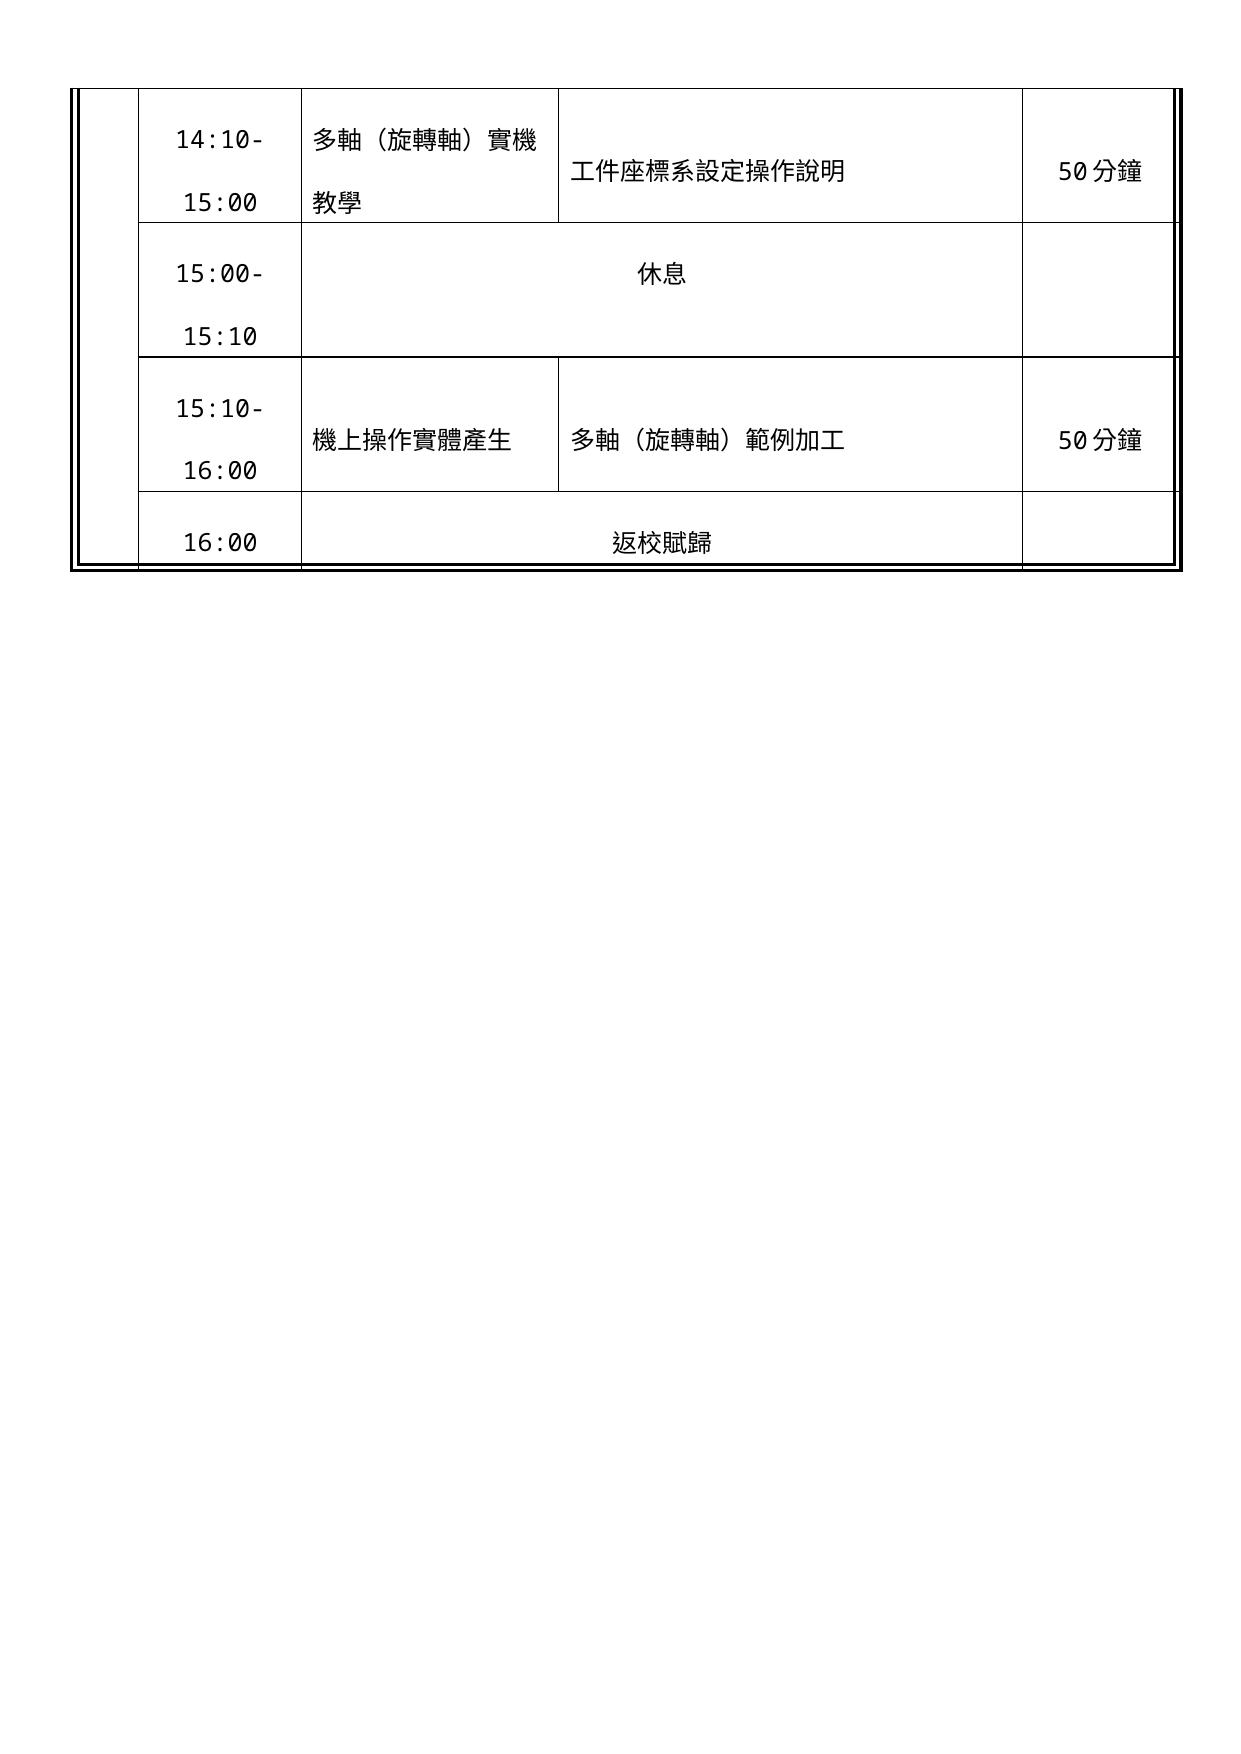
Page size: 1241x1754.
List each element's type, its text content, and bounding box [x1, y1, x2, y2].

table_cell [1023, 492, 1173, 563]
table_cell 50分鐘 [1023, 89, 1173, 222]
table_cell 多軸（旋轉軸）範例加工 [559, 358, 1022, 491]
table_cell 14:10-15:00 [139, 89, 301, 222]
table_cell [1023, 223, 1173, 356]
table_cell 工件座標系設定操作說明 [559, 89, 1022, 222]
table_cell 返校賦歸 [302, 492, 1022, 563]
table_cell 16:00 [139, 492, 301, 563]
table_cell 15:10-16:00 [139, 358, 301, 491]
table_cell 50分鐘 [1023, 358, 1173, 491]
table_cell [80, 89, 138, 563]
table_cell 多軸（旋轉軸）實機教學 [302, 89, 558, 222]
table_cell 機上操作實體產生 [302, 358, 558, 491]
table_cell 休息 [302, 223, 1022, 356]
table_cell 15:00-15:10 [139, 223, 301, 356]
